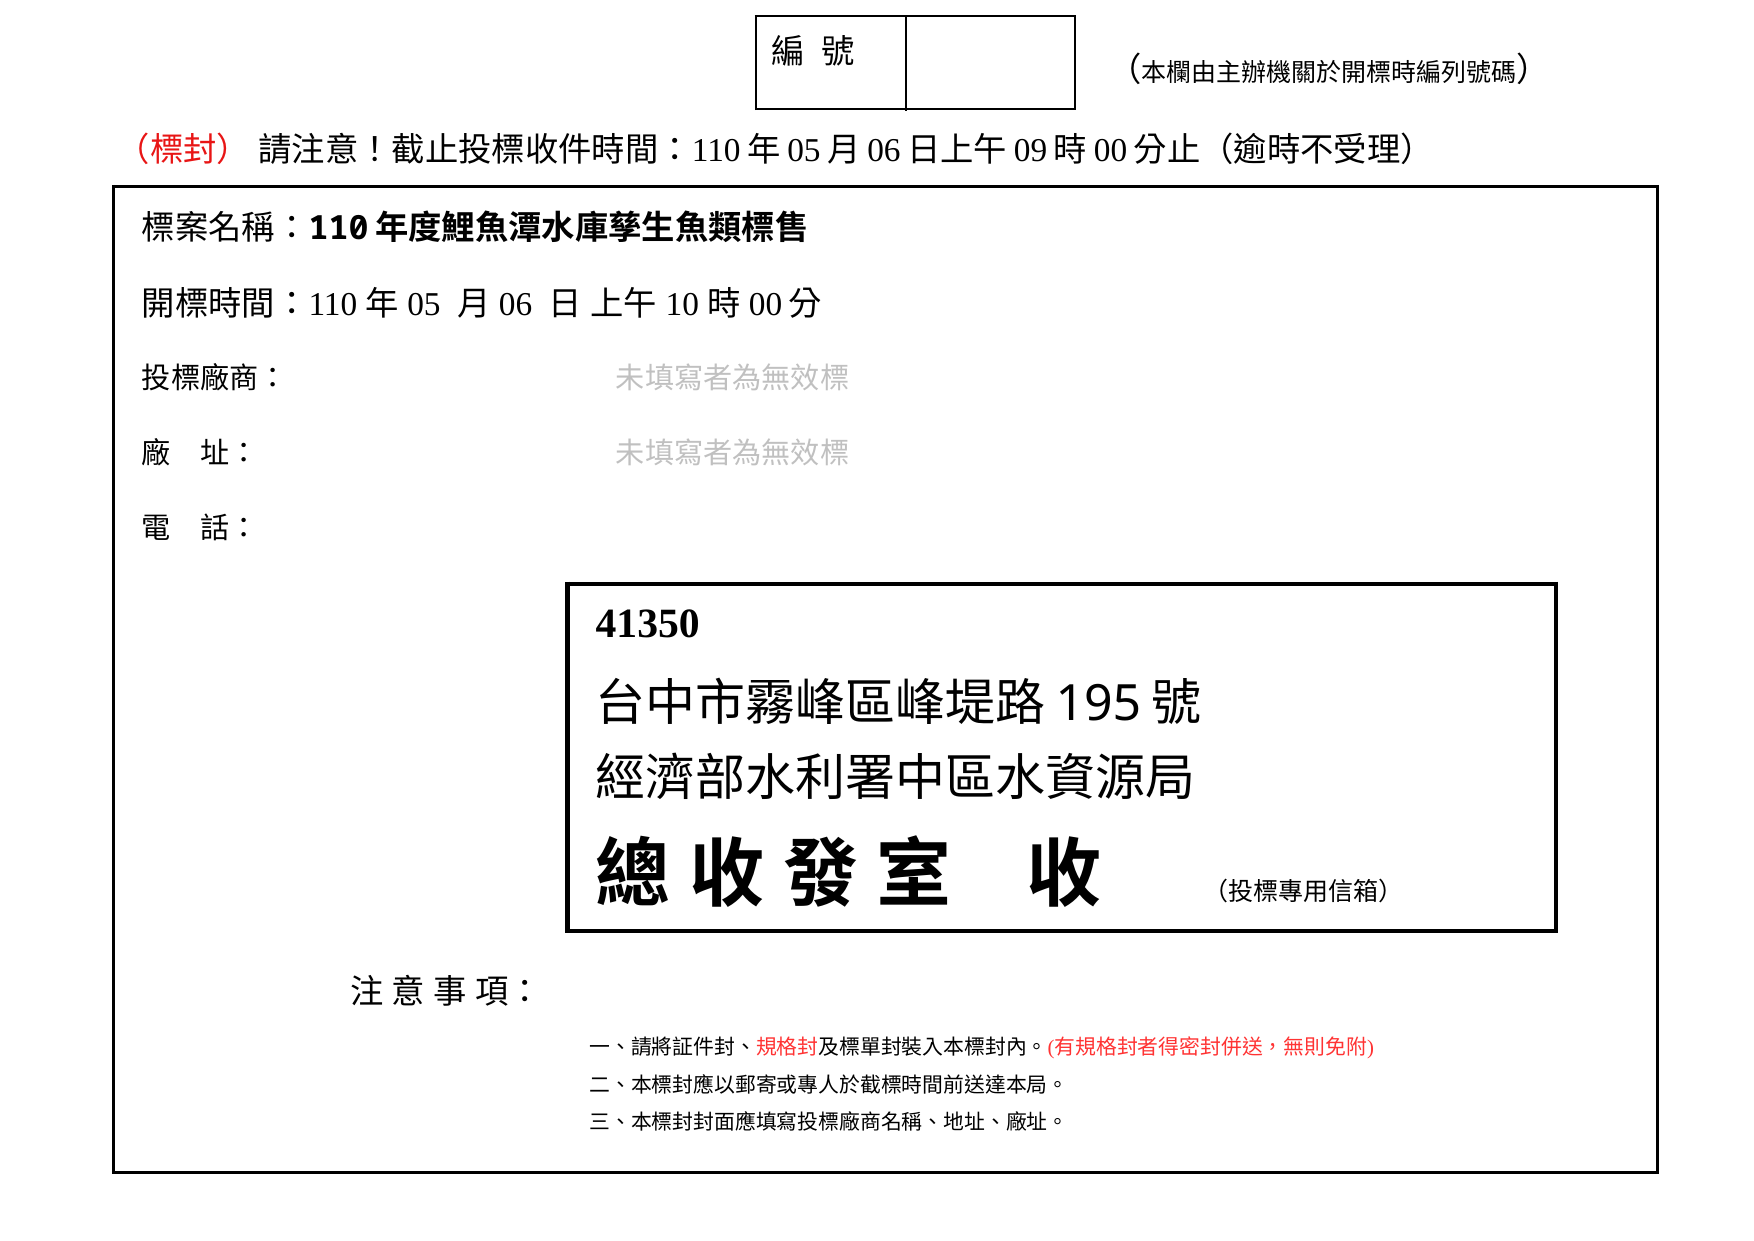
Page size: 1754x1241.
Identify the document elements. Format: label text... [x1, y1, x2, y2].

table_header （標封） 請注意！截止投標收件時間：110年05月06日上午09時00分止（逾時不受理） [114, 110, 1657, 185]
table_cell [115, 582, 565, 928]
text [907, 24, 1059, 73]
table_cell 標案名稱：110年度鯉魚潭水庫孳生魚類標售 開標時間：110 年 05 月 06 日 上午 10 時 00分 投標廠商： 未填寫者為無效標 廠 址： 未填寫者為無效標 電 話： [115, 188, 1656, 582]
table_cell [1558, 582, 1656, 928]
table_cell 41350 台中市霧峰區峰堤路195號 經濟部水利署中區水資源局 總 收 發 室 收 （投標專用信箱） [570, 586, 1554, 928]
text 編 號 [772, 24, 905, 73]
text （本欄由主辦機關於開標時編列號碼） [1108, 43, 1641, 91]
table_cell 注 意 事 項： 一、請將証件封、規格封及標單封裝入本標封內。(有規格封者得密封併送，無則免附) 二、本標封應以郵寄或專人於截標時間前送達本局。 三、本標封封面應填寫投標廠商名稱、地址、廠址。 [115, 929, 1656, 1171]
